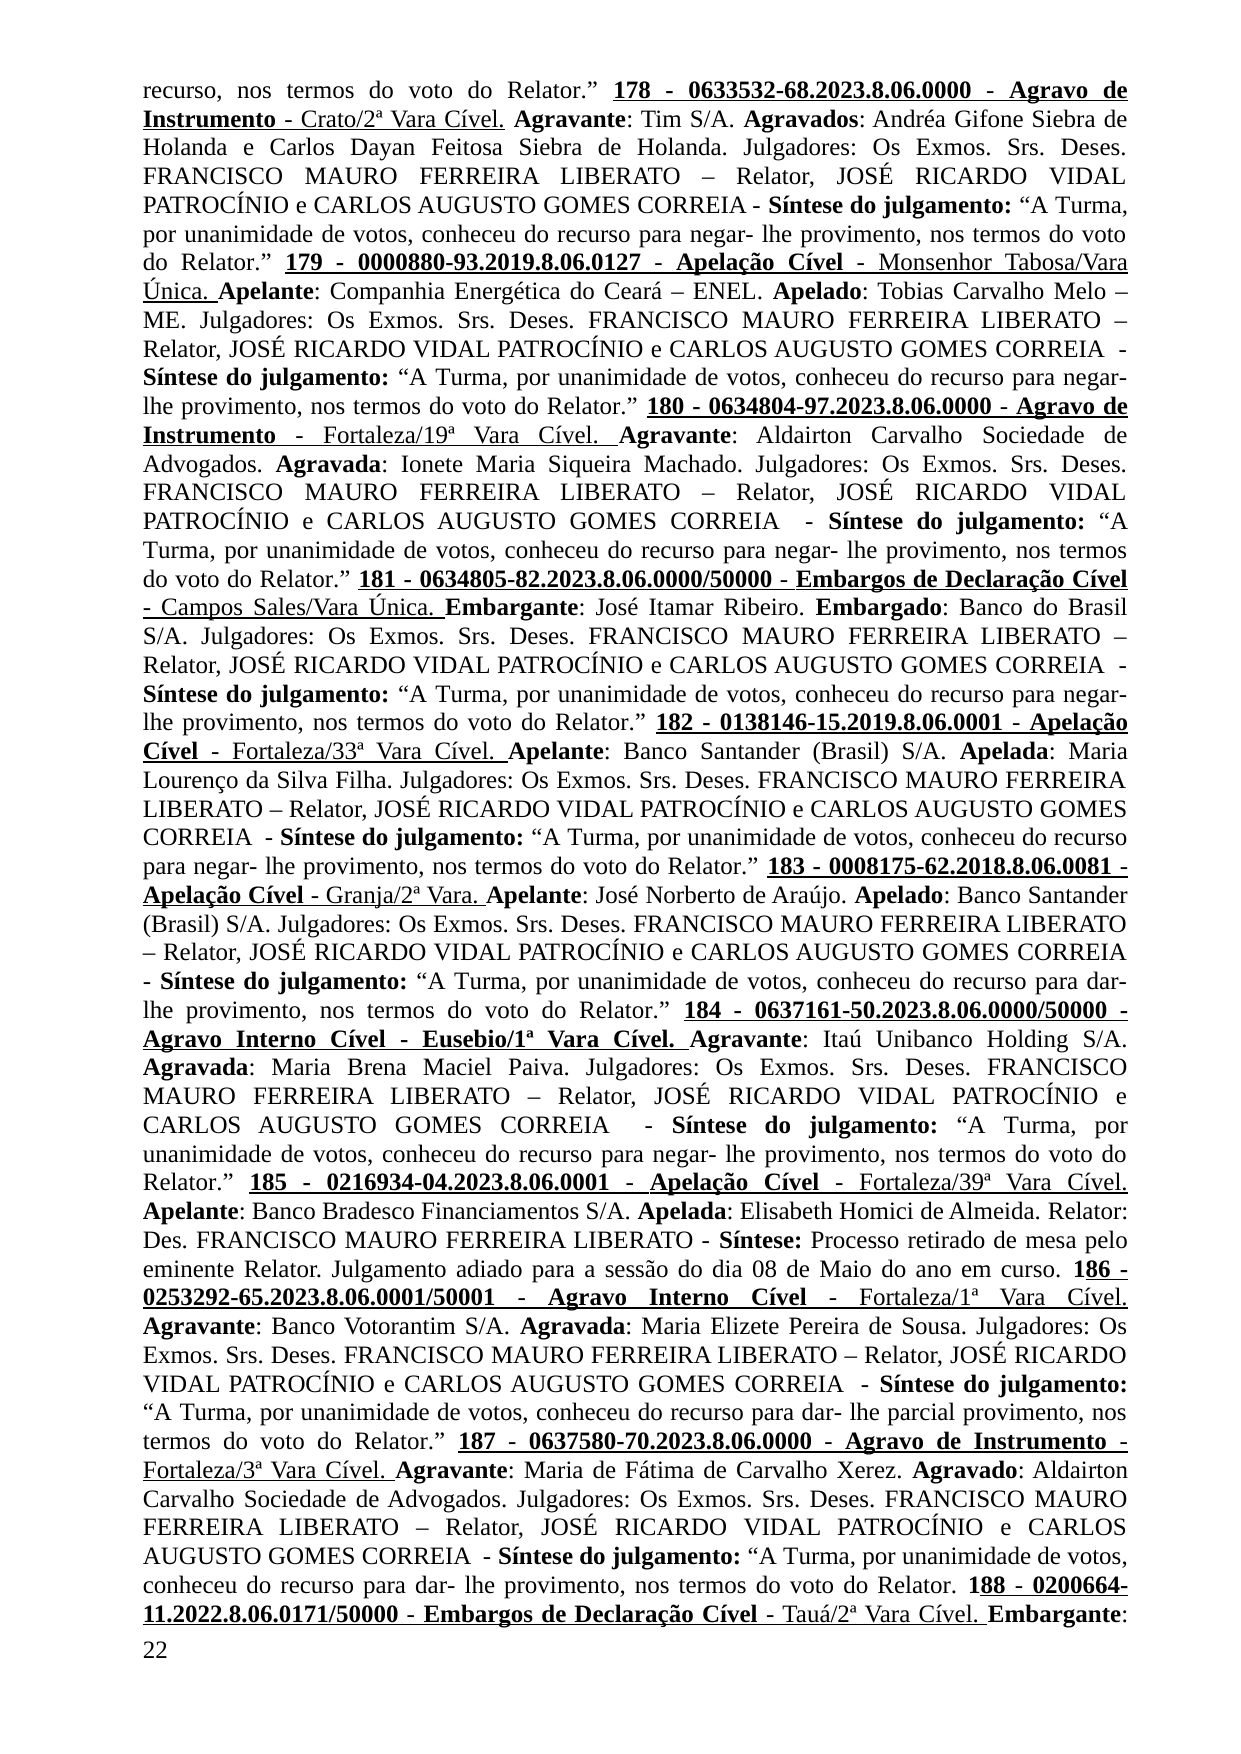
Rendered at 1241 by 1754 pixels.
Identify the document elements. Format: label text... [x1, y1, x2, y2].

text recurso, nos termos do voto do Relator.” 178 - 0633532-68.2023.8.06.0000 - Agravo de Instrumento - Crato/2ª Vara Cível. Agravante: Tim S/A. Agravados: Andréa Gifone Siebra de Holanda e Carlos Dayan Feitosa Siebra de Holanda. Julgadores: Os Exmos. Srs. Deses. FRANCISCO MAURO FERREIRA LIBERATO – Relator, JOSÉ RICARDO VIDAL PATROCÍNIO e CARLOS AUGUSTO GOMES CORREIA - Síntese do julgamento: “A Turma, por unanimidade de votos, conheceu do recurso para negar- lhe provimento, nos termos do voto do Relator.” 179 - 0000880-93.2019.8.06.0127 - Apelação Cível - Monsenhor Tabosa/Vara Única. Apelante: Companhia Energética do Ceará – ENEL. Apelado: Tobias Carvalho Melo – ME. Julgadores: Os Exmos. Srs. Deses. FRANCISCO MAURO FERREIRA LIBERATO – Relator, JOSÉ RICARDO VIDAL PATROCÍNIO e CARLOS AUGUSTO GOMES CORREIA - Síntese do julgamento: “A Turma, por unanimidade de votos, conheceu do recurso para negar- lhe provimento, nos termos do voto do Relator.” 180 - 0634804-97.2023.8.06.0000 - Agravo de Instrumento - Fortaleza/19ª Vara Cível. Agravante: Aldairton Carvalho Sociedade de Advogados. Agravada: Ionete Maria Siqueira Machado. Julgadores: Os Exmos. Srs. Deses. FRANCISCO MAURO FERREIRA LIBERATO – Relator, JOSÉ RICARDO VIDAL PATROCÍNIO e CARLOS AUGUSTO GOMES CORREIA - Síntese do julgamento: “A Turma, por unanimidade de votos, conheceu do recurso para negar- lhe provimento, nos termos do voto do Relator.” 181 - 0634805-82.2023.8.06.0000/50000 - Embargos de Declaração Cível - Campos Sales/Vara Única. Embargante: José Itamar Ribeiro. Embargado: Banco do Brasil S/A. Julgadores: Os Exmos. Srs. Deses. FRANCISCO MAURO FERREIRA LIBERATO – Relator, JOSÉ RICARDO VIDAL PATROCÍNIO e CARLOS AUGUSTO GOMES CORREIA - Síntese do julgamento: “A Turma, por unanimidade de votos, conheceu do recurso para negar- lhe provimento, nos termos do voto do Relator.” 182 - 0138146-15.2019.8.06.0001 - Apelação Cível - Fortaleza/33ª Vara Cível. Apelante: Banco Santander (Brasil) S/A. Apelada: Maria Lourenço da Silva Filha. Julgadores: Os Exmos. Srs. Deses. FRANCISCO MAURO FERREIRA LIBERATO – Relator, JOSÉ RICARDO VIDAL PATROCÍNIO e CARLOS AUGUSTO GOMES CORREIA - Síntese do julgamento: “A Turma, por unanimidade de votos, conheceu do recurso para negar- lhe provimento, nos termos do voto do Relator.” 183 - 0008175-62.2018.8.06.0081 - Apelação Cível - Granja/2ª Vara. Apelante: José Norberto de Araújo. Apelado: Banco Santander (Brasil) S/A. Julgadores: Os Exmos. Srs. Deses. FRANCISCO MAURO FERREIRA LIBERATO – Relator, JOSÉ RICARDO VIDAL PATROCÍNIO e CARLOS AUGUSTO GOMES CORREIA - Síntese do julgamento: “A Turma, por unanimidade de votos, conheceu do recurso para dar- lhe provimento, nos termos do voto do Relator.” 184 - 0637161-50.2023.8.06.0000/50000 - Agravo Interno Cível - Eusebio/1ª Vara Cível. Agravante: Itaú Unibanco Holding S/A. Agravada: Maria Brena Maciel Paiva. Julgadores: Os Exmos. Srs. Deses. FRANCISCO MAURO FERREIRA LIBERATO – Relator, JOSÉ RICARDO VIDAL PATROCÍNIO e CARLOS AUGUSTO GOMES CORREIA - Síntese do julgamento: “A Turma, por unanimidade de votos, conheceu do recurso para negar- lhe provimento, nos termos do voto do Relator.” 185 - 0216934-04.2023.8.06.0001 - Apelação Cível - Fortaleza/39ª Vara Cível. Apelante: Banco Bradesco Financiamentos S/A. Apelada: Elisabeth Homici de Almeida. Relator: Des. FRANCISCO MAURO FERREIRA LIBERATO - Síntese: Processo retirado de mesa pelo eminente Relator. Julgamento adiado para a sessão do dia 08 de Maio do ano em curso. 186 - 0253292-65.2023.8.06.0001/50001 - Agravo Interno Cível - Fortaleza/1ª Vara Cível. [143, 75, 1128, 1307]
text Agravante: Banco Votorantim S/A. Agravada: Maria Elizete Pereira de Sousa. Julgadores: Os Exmos. Srs. Deses. FRANCISCO MAURO FERREIRA LIBERATO – Relator, JOSÉ RICARDO VIDAL PATROCÍNIO e CARLOS AUGUSTO GOMES CORREIA - Síntese do julgamento: “A Turma, por unanimidade de votos, conheceu do recurso para dar- lhe parcial provimento, nos termos do voto do Relator.” 187 - 0637580-70.2023.8.06.0000 - Agravo de Instrumento - Fortaleza/3ª Vara Cível. Agravante: Maria de Fátima de Carvalho Xerez. Agravado: Aldairton Carvalho Sociedade de Advogados. Julgadores: Os Exmos. Srs. Deses. FRANCISCO MAURO FERREIRA LIBERATO – Relator, JOSÉ RICARDO VIDAL PATROCÍNIO e CARLOS AUGUSTO GOMES CORREIA - Síntese do julgamento: “A Turma, por unanimidade de votos, conheceu do recurso para dar- lhe provimento, nos termos do voto do Relator. 188 - 0200664-11.2022.8.06.0171/50000 - Embargos de Declaração Cível - Tauá/2ª Vara Cível. Embargante: [143, 1309, 1128, 1627]
